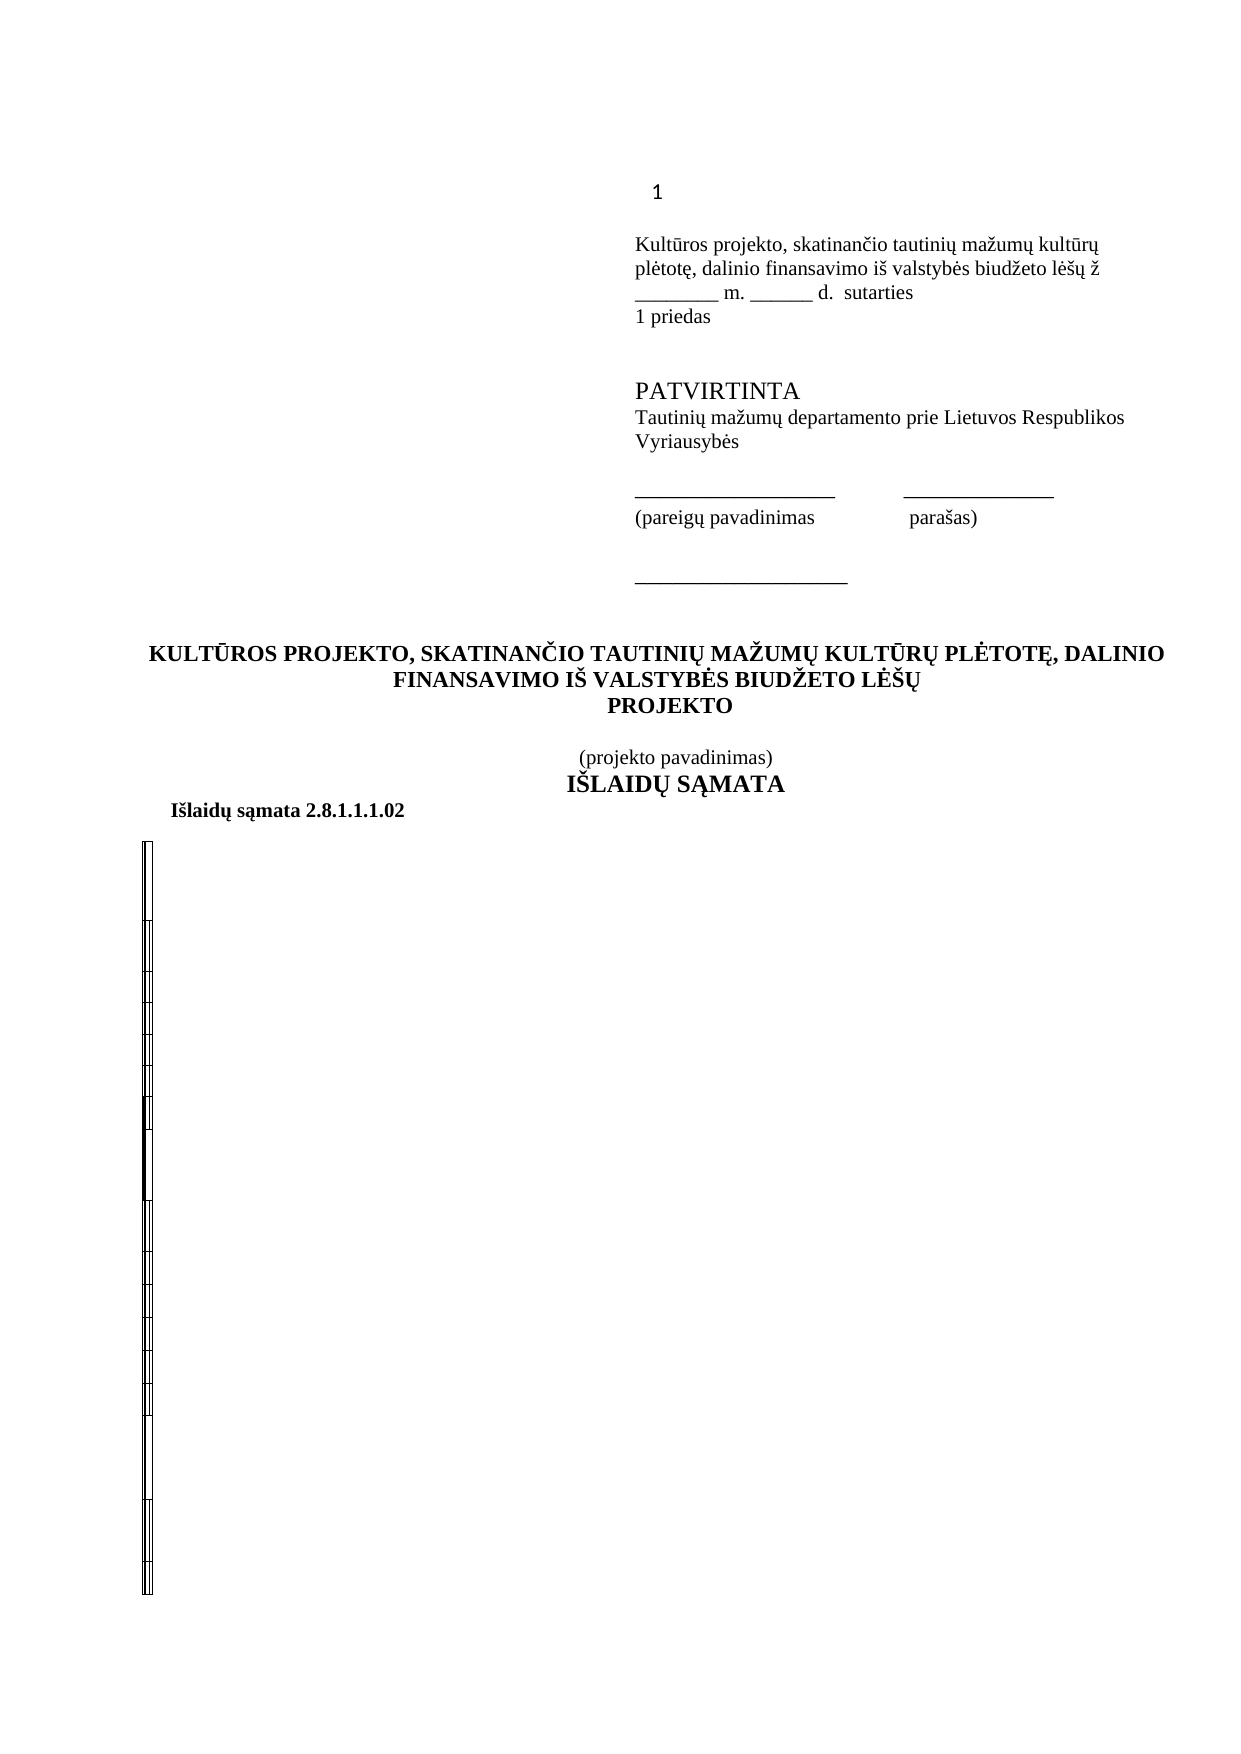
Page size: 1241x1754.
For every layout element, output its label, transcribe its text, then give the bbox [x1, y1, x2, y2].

text Išlaidų sąmata 2.8.1.1.1.02 [170, 798, 1181, 822]
text ________________ ____________ [635, 472, 1181, 501]
text KULTŪROS PROJEKTO, SKATINANČIO TAUTINIŲ MAŽUMŲ KULTŪRŲ PLĖTOTĘ, DALINIO FINANSAVIMO IŠ VALSTYBĖS BIUDŽETO LĖŠŲ [133, 640, 1181, 692]
text IŠLAIDŲ SĄMATA [170, 769, 1181, 798]
text plėtotę, dalinio finansavimo iš valstybės biudžeto lėšų ž [635, 256, 1181, 280]
text PROJEKTO [170, 692, 1181, 719]
text (pareigų pavadinimas parašas) [635, 501, 1181, 529]
text Kultūros projekto, skatinančio tautinių mažumų kultūrų [635, 232, 1181, 256]
text Tautinių mažumų departamento prie Lietuvos Respublikos Vyriausybės [635, 405, 1181, 453]
text (projekto pavadinimas) [170, 745, 1181, 769]
text ________ m. ______ d. sutarties [635, 280, 1181, 304]
text 1 priedas [635, 304, 1181, 328]
text _________________ [635, 558, 1181, 587]
text PATVIRTINTA [635, 376, 1181, 405]
